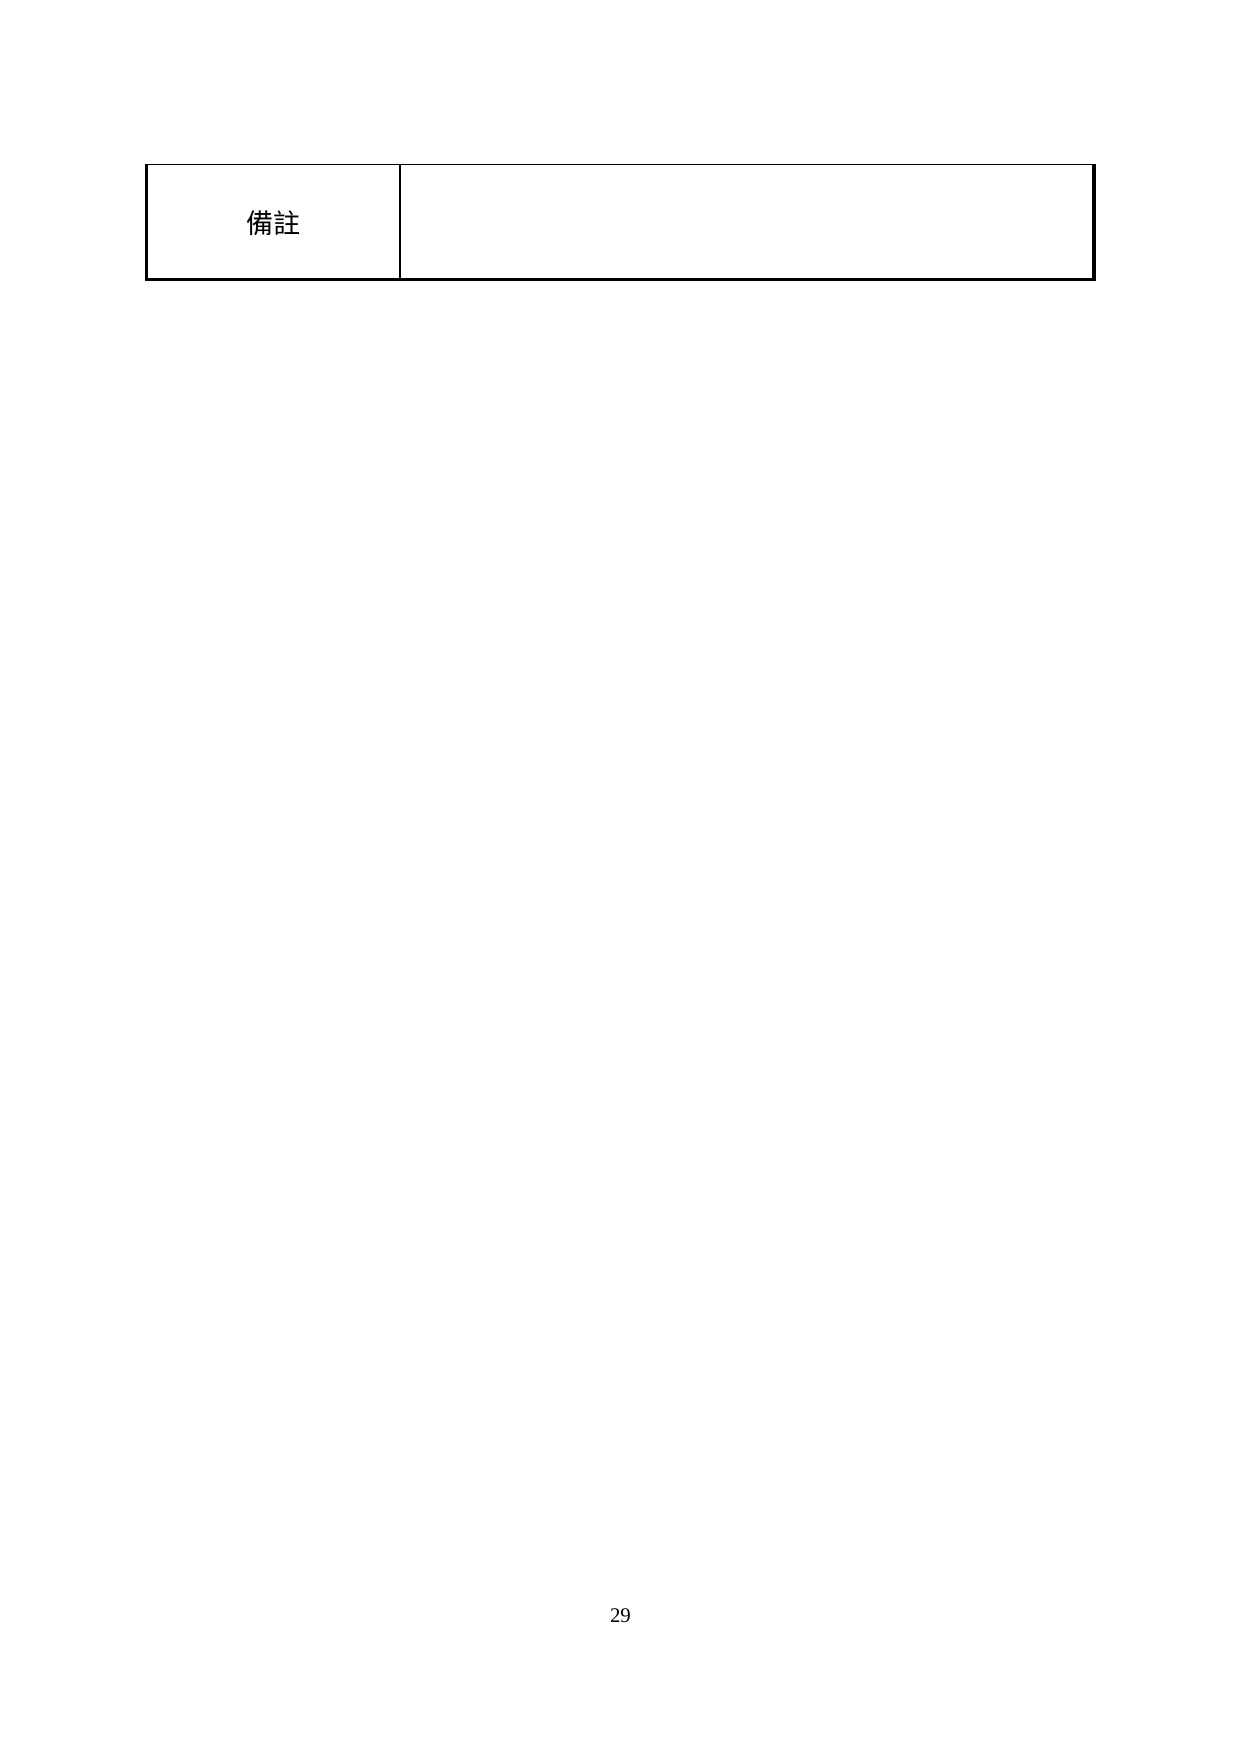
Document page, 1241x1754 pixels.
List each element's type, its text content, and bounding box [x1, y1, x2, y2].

table_cell [401, 165, 1092, 278]
table_cell 備註 [148, 165, 399, 278]
